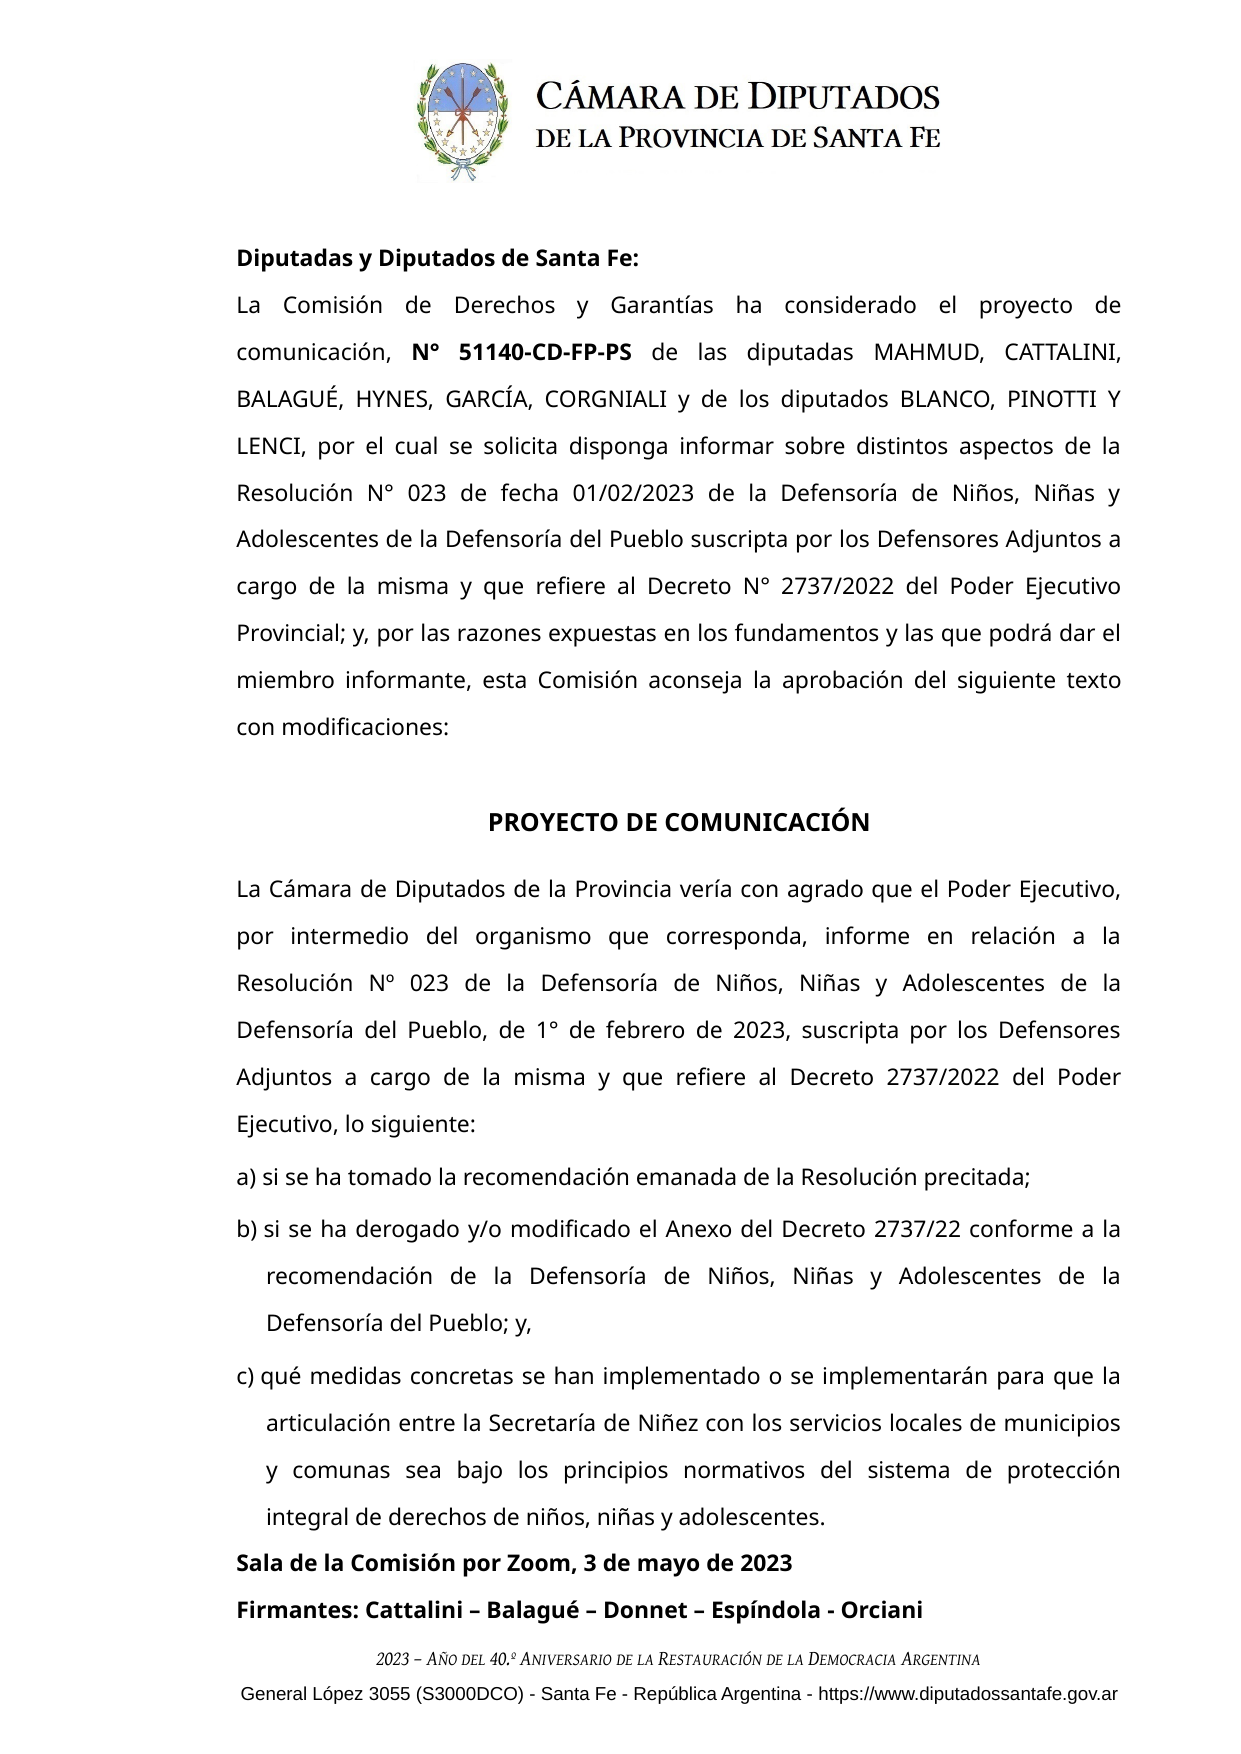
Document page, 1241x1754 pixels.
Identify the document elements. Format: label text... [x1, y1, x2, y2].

text PROYECTO DE COMUNICACIÓN [236, 805, 1122, 839]
picture [413, 59, 945, 183]
text La Comisión de Derechos y Garantías ha considerado el proyecto de comunicación, N° 51140-CD-FP-PS de las diputadas MAHMUD, CATTALINI, BALAGUÉ, HYNES, GARCÍA, CORGNIALI y de los diputados BLANCO, PINOTTI Y LENCI, por el cual se solicita disponga informar sobre distintos aspectos de la Resolución N° 023 de fecha 01/02/2023 de la Defensoría de Niños, Niñas y Adolescentes de la Defensoría del Pueblo suscripta por los Defensores Adjuntos a cargo de la misma y que refiere al Decreto N° 2737/2022 del Poder Ejecutivo Provincial; y, por las razones expuestas en los fundamentos y las que podrá dar el miembro informante, esta Comisión aconseja la aprobación del siguiente texto con modificaciones: [236, 289, 1122, 742]
subtitle si se ha derogado y/o modificado el Anexo del Decreto 2737/22 conforme a la recomendación de la Defensoría de Niños, Niñas y Adolescentes de la Defensoría del Pueblo; y, [236, 1213, 1122, 1338]
text Diputadas y Diputados de Santa Fe: [236, 242, 1122, 273]
subtitle qué medidas concretas se han implementado o se implementarán para que la articulación entre la Secretaría de Niñez con los servicios locales de municipios y comunas sea bajo los principios normativos del sistema de protección integral de derechos de niños, niñas y adolescentes. [236, 1360, 1122, 1532]
text La Cámara de Diputados de la Provincia vería con agrado que el Poder Ejecutivo, por intermedio del organismo que corresponda, informe en relación a la Resolución Nº 023 de la Defensoría de Niños, Niñas y Adolescentes de la Defensoría del Pueblo, de 1° de febrero de 2023, suscripta por los Defensores Adjuntos a cargo de la misma y que refiere al Decreto 2737/2022 del Poder Ejecutivo, lo siguiente: [236, 873, 1122, 1139]
text Firmantes: Cattalini – Balagué – Donnet – Espíndola - Orciani [236, 1594, 1122, 1626]
subtitle si se ha tomado la recomendación emanada de la Resolución precitada; [236, 1161, 1122, 1192]
text Sala de la Comisión por Zoom, 3 de mayo de 2023 [236, 1547, 1122, 1579]
